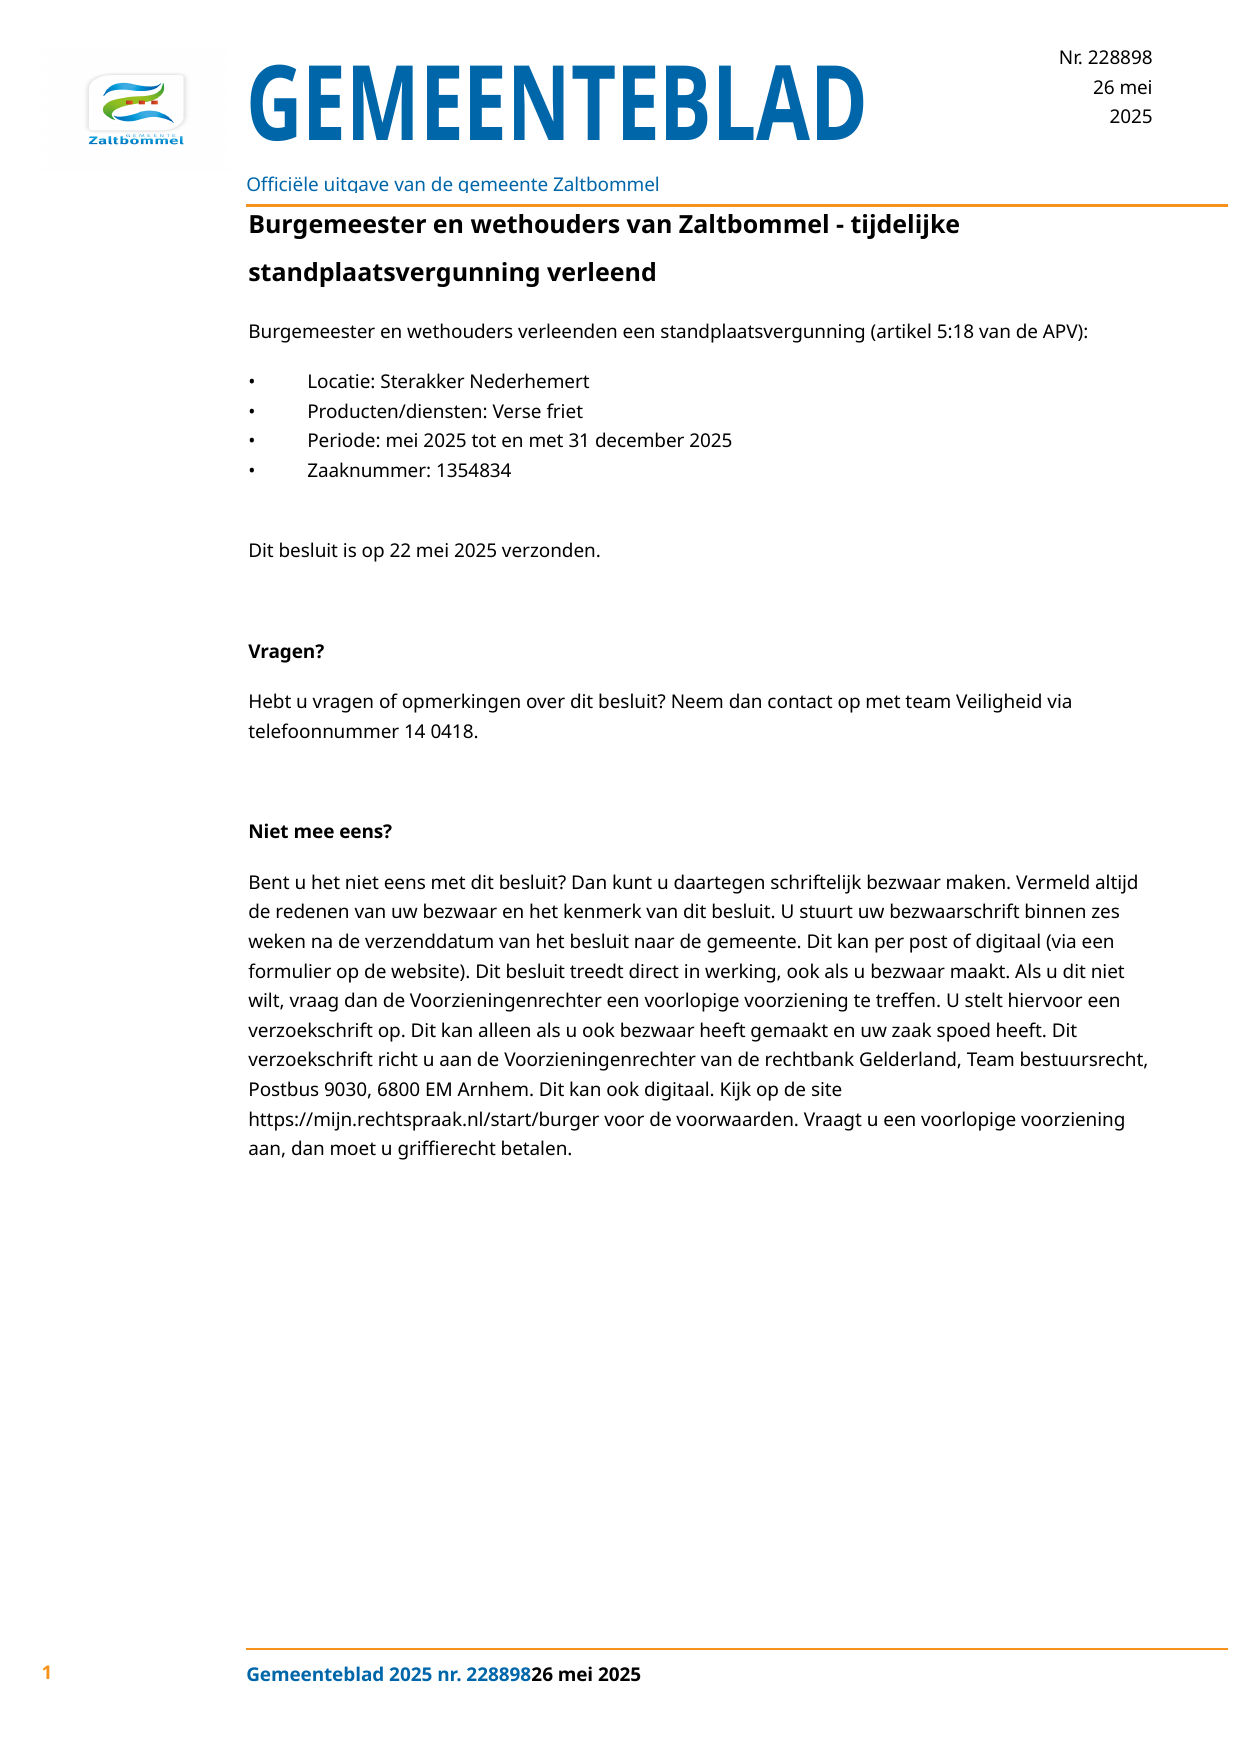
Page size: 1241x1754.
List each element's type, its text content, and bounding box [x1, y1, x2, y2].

text Hebt u vragen of opmerkingen over dit besluit? Neem dan contact op met team Veiligheid via telefoonnummer 14 0418. [248, 688, 1152, 744]
text Vragen? [248, 638, 1152, 664]
list Producten/diensten: Verse friet [248, 398, 1152, 424]
list Locatie: Sterakker Nederhemert [248, 368, 1152, 394]
picture [41, 47, 231, 172]
text Bent u het niet eens met dit besluit? Dan kunt u daartegen schriftelijk bezwaar maken. Vermeld altijd de redenen van uw bezwaar en het kenmerk van dit besluit. U stuurt uw bezwaarschrift binnen zes weken na de verzenddatum van het besluit naar de gemeente. Dit kan per post of digitaal (via een formulier op de website). Dit besluit treedt direct in werking, ook als u bezwaar maakt. Als u dit niet wilt, vraag dan de Voorzieningenrechter een voorlopige voorziening te treffen. U stelt hiervoor een verzoekschrift op. Dit kan alleen als u ook bezwaar heeft gemaakt en uw zaak spoed heeft. Dit verzoekschrift richt u aan de Voorzieningenrechter van de rechtbank Gelderland, Team bestuursrecht, Postbus 9030, 6800 EM Arnhem. Dit kan ook digitaal. Kijk op de site https://mijn.rechtspraak.nl/start/burger voor de voorwaarden. Vraagt u een voorlopige voorziening aan, dan moet u griffierecht betalen. [248, 869, 1152, 1161]
text Dit besluit is op 22 mei 2025 verzonden. [248, 537, 1152, 563]
text Burgemeester en wethouders verleenden een standplaatsvergunning (artikel 5:18 van de APV): [248, 318, 1152, 344]
text Niet mee eens? [248, 819, 1152, 844]
text Burgemeester en wethouders van Zaltbommel - tijdelijke standplaatsvergunning verleend [248, 207, 1152, 288]
list Zaaknummer: 1354834 [248, 457, 1152, 483]
list Periode: mei 2025 tot en met 31 december 2025 [248, 427, 1152, 453]
